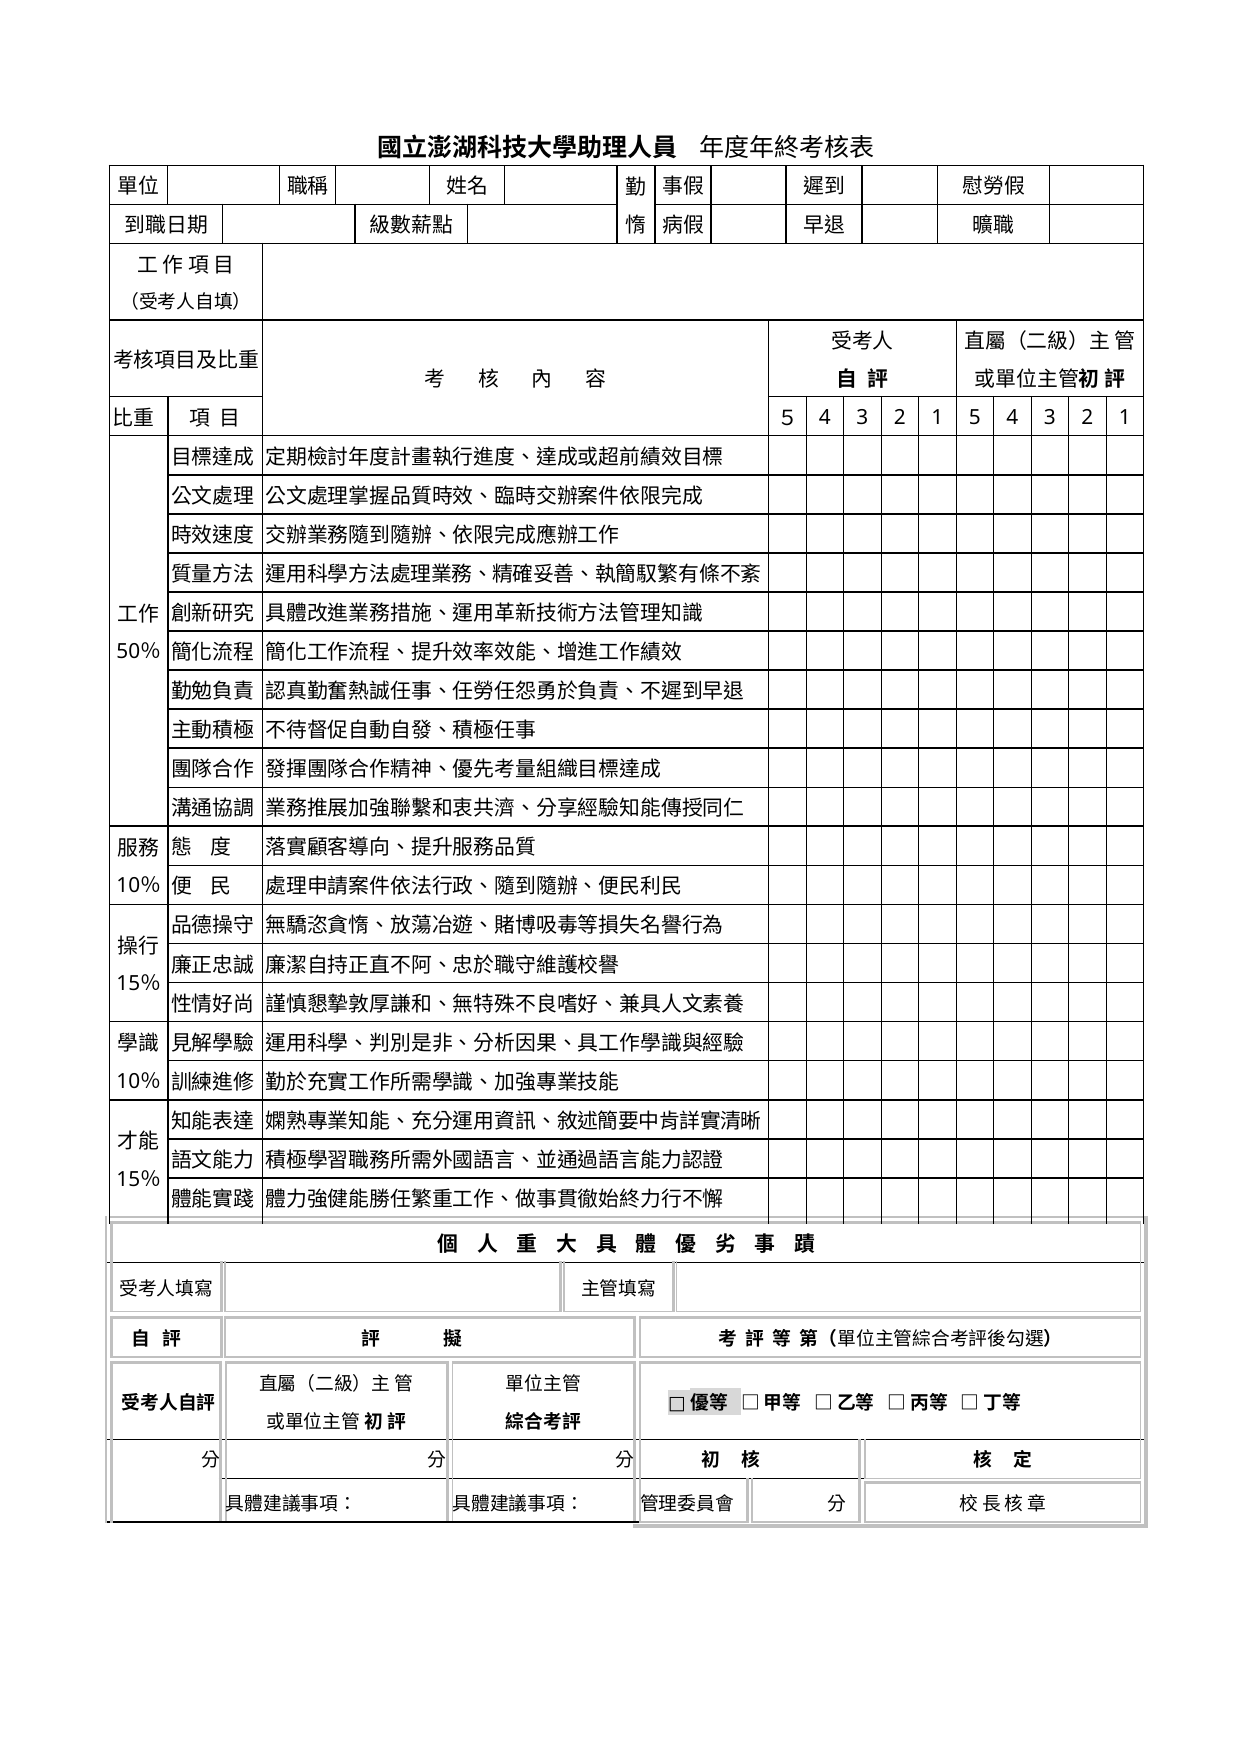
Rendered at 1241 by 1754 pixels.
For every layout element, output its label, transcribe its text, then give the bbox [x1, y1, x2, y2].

table_cell 公文處理 [169, 476, 262, 513]
table_cell [769, 515, 806, 552]
table_cell [769, 671, 806, 708]
text 國立澎湖科技大學助理人員 年度年終考核表 [112, 127, 1140, 164]
table_cell [919, 710, 956, 747]
table_cell 勤勉負責 [169, 671, 262, 708]
table_cell [882, 593, 918, 630]
table_cell [957, 476, 993, 513]
table_cell 考 核 內 容 [263, 321, 768, 435]
table_cell 2 [1069, 397, 1106, 435]
table_cell [844, 554, 881, 591]
table_cell 廉正忠誠 [169, 944, 262, 982]
table_header [336, 166, 429, 203]
table_cell [844, 905, 881, 943]
table_cell [882, 749, 918, 786]
table_cell [957, 1022, 993, 1060]
table_cell 3 [844, 397, 881, 435]
table_cell 品德操守 [169, 905, 262, 943]
table_cell [1032, 866, 1068, 903]
table_cell [957, 1101, 993, 1138]
table_cell [994, 749, 1031, 786]
table_header [1050, 166, 1143, 203]
table_cell [1107, 983, 1143, 1021]
table_cell [844, 710, 881, 747]
table_cell 考 評 等 第（單位主管綜合考評後勾選） [637, 1311, 1143, 1356]
table_cell 受考人 自 評 [769, 321, 956, 396]
table_header 姓名 [430, 166, 504, 203]
table_cell [1069, 671, 1106, 708]
table_cell [807, 1061, 843, 1099]
table_cell 操行 15％ [110, 905, 167, 1021]
table_cell [1107, 749, 1143, 786]
table_header 事假 [656, 166, 710, 203]
table_cell [957, 554, 993, 591]
table_cell [957, 1140, 993, 1177]
table_cell [919, 827, 956, 864]
table_cell [807, 1179, 843, 1216]
table_cell [919, 671, 956, 708]
table_cell [1032, 788, 1068, 825]
table_cell [1032, 905, 1068, 943]
table_cell [882, 905, 918, 943]
table_cell 業務推展加強聯繫和衷共濟、分享經驗知能傳授同仁 [263, 788, 768, 825]
table_cell [863, 205, 937, 243]
table_cell 質量方法 [169, 554, 262, 591]
table_cell [1107, 593, 1143, 630]
table_cell [807, 905, 843, 943]
table_cell [957, 944, 993, 982]
table_cell [957, 1061, 993, 1099]
table_cell 1 [919, 397, 956, 435]
table_cell [807, 749, 843, 786]
table_cell 考核項目及比重 [110, 321, 262, 396]
table_cell 訓練進修 [169, 1061, 262, 1099]
table_cell [919, 436, 956, 474]
table_cell [844, 749, 881, 786]
table_cell [919, 944, 956, 982]
table_cell [882, 710, 918, 747]
table_cell [1107, 1140, 1143, 1177]
table_cell [807, 710, 843, 747]
table_cell [807, 436, 843, 474]
table_cell 性情好尚 [169, 983, 262, 1021]
table_cell 初 核 [641, 1440, 858, 1477]
table_cell [957, 593, 993, 630]
table_cell [994, 476, 1031, 513]
table_cell 運用科學方法處理業務、精確妥善、執簡馭繁有條不紊 [263, 554, 768, 591]
table_cell [807, 1140, 843, 1177]
table_cell [882, 1061, 918, 1099]
table_cell [919, 1101, 956, 1138]
table_cell [882, 1179, 918, 1216]
table_cell [1032, 1101, 1068, 1138]
table_cell [1107, 1022, 1143, 1060]
table_cell [1069, 1140, 1106, 1177]
table_cell [807, 593, 843, 630]
table_cell [769, 554, 806, 591]
table_cell 體能實踐 [169, 1179, 262, 1216]
table_cell [919, 866, 956, 903]
table_cell 運用科學、判別是非、分析因果、具工作學識與經驗 [263, 1022, 768, 1060]
table_cell [1032, 476, 1068, 513]
table_cell 分 [753, 1479, 858, 1521]
table_cell [957, 905, 993, 943]
table_cell 4 [807, 397, 843, 435]
table_cell [844, 515, 881, 552]
table_cell [1107, 1218, 1143, 1261]
table_cell [844, 944, 881, 982]
table_cell [769, 710, 806, 747]
table_cell [844, 436, 881, 474]
table_cell 語文能力 [169, 1140, 262, 1177]
table_cell [1050, 205, 1143, 243]
table_cell 受考人自評 [109, 1356, 223, 1439]
table_cell [882, 827, 918, 864]
table_cell 創新研究 [169, 593, 262, 630]
table_cell [1032, 515, 1068, 552]
table_cell [1069, 788, 1106, 825]
table_cell [882, 476, 918, 513]
table_cell 公文處理掌握品質時效、臨時交辦案件依限完成 [263, 476, 768, 513]
table_cell [1032, 1022, 1068, 1060]
table_cell [1107, 905, 1143, 943]
table_cell [994, 1179, 1031, 1216]
table_cell [957, 788, 993, 825]
table_cell [1069, 554, 1106, 591]
table_cell [226, 1263, 559, 1311]
table_cell [919, 1061, 956, 1099]
table_cell 校 長 核 章 [866, 1484, 1140, 1521]
table_cell [1107, 671, 1143, 708]
table_cell [807, 1022, 843, 1060]
table_cell [769, 593, 806, 630]
table_cell [994, 632, 1031, 669]
table_cell [994, 983, 1031, 1021]
table_cell 分 [113, 1440, 219, 1521]
table_cell [1069, 866, 1106, 903]
table_cell 團隊合作 [169, 749, 262, 786]
table_cell [807, 983, 843, 1021]
table_cell [919, 788, 956, 825]
table_cell [1069, 710, 1106, 747]
table_cell [844, 788, 881, 825]
table_cell [1069, 632, 1106, 669]
table_header [863, 166, 937, 203]
table_cell [769, 1061, 806, 1099]
table_cell [994, 1061, 1031, 1099]
table_cell [1069, 1061, 1106, 1099]
table_cell 到職日期 [110, 205, 222, 243]
table_cell [994, 1140, 1031, 1177]
table_header 職稱 [280, 166, 335, 203]
table_cell □ 優等 □ 甲等 □ 乙等 □ 丙等 □ 丁等 [637, 1356, 1143, 1439]
table_cell 交辦業務隨到隨辦、依限完成應辦工作 [263, 515, 768, 552]
table_cell 認真勤奮熱誠任事、任勞任怨勇於負責、不遲到早退 [263, 671, 768, 708]
table_cell [957, 866, 993, 903]
table_cell [1107, 710, 1143, 747]
table_cell [807, 515, 843, 552]
table_cell [919, 515, 956, 552]
table_cell [1069, 1022, 1106, 1060]
table_cell [882, 788, 918, 825]
table_cell [1107, 476, 1143, 513]
table_cell [769, 983, 806, 1021]
table_cell 態 度 [169, 827, 262, 864]
table_cell [844, 1101, 881, 1138]
table_cell [769, 749, 806, 786]
table_cell [882, 515, 918, 552]
table_cell [957, 710, 993, 747]
table_cell [882, 1140, 918, 1177]
table_cell 溝通協調 [169, 788, 262, 825]
table_cell 5 [957, 397, 993, 435]
table_cell 2 [882, 397, 918, 435]
table_cell [882, 983, 918, 1021]
table_cell [957, 671, 993, 708]
table_cell [769, 436, 806, 474]
table_cell [1107, 1179, 1143, 1216]
table_cell [882, 436, 918, 474]
table_cell 服務 10％ [110, 827, 167, 903]
table_cell [844, 1140, 881, 1177]
table_cell 自 評 [109, 1311, 223, 1356]
table_cell [994, 554, 1031, 591]
table_cell 工 作 項 目 （受考人自填） [110, 244, 262, 319]
table_cell [1032, 710, 1068, 747]
table_cell [882, 944, 918, 982]
table_cell [994, 593, 1031, 630]
table_cell [1107, 1061, 1143, 1099]
table_cell [807, 944, 843, 982]
table_cell [1107, 515, 1143, 552]
table_cell [712, 205, 785, 243]
table_cell [919, 554, 956, 591]
table_cell [1032, 593, 1068, 630]
table_cell 管理委員會 [641, 1479, 746, 1521]
table_cell 直屬（二級）主 管 或單位主管 初 評 [223, 1356, 449, 1439]
table_cell [1069, 827, 1106, 864]
table_cell [769, 1140, 806, 1177]
table_cell 定期檢討年度計畫執行進度、達成或超前績效目標 [263, 436, 768, 474]
table_cell 級數薪點 [356, 205, 467, 243]
table_cell [919, 632, 956, 669]
table_header [505, 166, 616, 203]
table_cell [844, 983, 881, 1021]
table_cell [1032, 1140, 1068, 1177]
table_header 慰勞假 [938, 166, 1049, 203]
table_cell [807, 866, 843, 903]
table_cell 無驕恣貪惰、放蕩冶遊、賭博吸毒等損失名譽行為 [263, 905, 768, 943]
table_cell [994, 944, 1031, 982]
table_cell 曠職 [938, 205, 1049, 243]
table_cell [1107, 827, 1143, 864]
table_cell [919, 1022, 956, 1060]
table_cell [994, 710, 1031, 747]
table_cell 比重 [110, 397, 167, 435]
table_cell [769, 866, 806, 903]
table_cell 謹慎懇摯敦厚謙和、無特殊不良嗜好、兼具人文素養 [263, 983, 768, 1021]
table_cell [1032, 944, 1068, 982]
table_cell [1032, 749, 1068, 786]
table_cell 具體建議事項： [453, 1479, 633, 1521]
table_cell [1032, 554, 1068, 591]
table_cell [1032, 1061, 1068, 1099]
table_cell [844, 866, 881, 903]
table_cell 簡化流程 [169, 632, 262, 669]
table_cell [844, 827, 881, 864]
table_cell 具體改進業務措施、運用革新技術方法管理知識 [263, 593, 768, 630]
table_cell [844, 1061, 881, 1099]
table_cell [769, 788, 806, 825]
table_cell [1032, 983, 1068, 1021]
table_cell [807, 671, 843, 708]
table_header [712, 166, 785, 203]
table_cell 評 擬 [223, 1311, 637, 1356]
table_cell [957, 436, 993, 474]
table_cell 核 定 [866, 1440, 1140, 1477]
table_cell [1069, 944, 1106, 982]
table_cell 知能表達 [169, 1101, 262, 1138]
table_cell 工作 50％ [110, 436, 167, 825]
table_cell [807, 1101, 843, 1138]
table_header [168, 166, 279, 203]
table_cell [882, 866, 918, 903]
table_cell 便 民 [169, 866, 262, 903]
table_cell 主動積極 [169, 710, 262, 747]
table_cell [919, 1140, 956, 1177]
table_cell [994, 1022, 1031, 1060]
table_cell 不待督促自動自發、積極任事 [263, 710, 768, 747]
table_cell 受考人填寫 [113, 1263, 220, 1311]
table_cell 落實顧客導向、提升服務品質 [263, 827, 768, 864]
table_cell [844, 593, 881, 630]
table_cell [957, 1179, 993, 1216]
table_cell [1069, 1179, 1106, 1216]
table_cell [807, 632, 843, 669]
table_cell [769, 944, 806, 982]
table_cell [844, 1179, 881, 1216]
table_cell [919, 593, 956, 630]
table_cell 分 [453, 1440, 633, 1477]
table_cell [994, 788, 1031, 825]
table_cell [844, 476, 881, 513]
table_cell [1069, 515, 1106, 552]
table_cell [994, 905, 1031, 943]
table_cell 早退 [787, 205, 861, 243]
table_cell [994, 1101, 1031, 1138]
table_cell 目標達成 [169, 436, 262, 474]
table_cell [1032, 632, 1068, 669]
table_cell [1069, 1101, 1106, 1138]
table_header 勤 惰 [618, 166, 654, 243]
table_cell 時效速度 [169, 515, 262, 552]
table_cell [919, 749, 956, 786]
table_cell [1107, 866, 1143, 903]
table_cell 才能 15％ [110, 1101, 167, 1216]
table_cell 體力強健能勝任繁重工作、做事貫徹始終力行不懈 [263, 1179, 768, 1216]
table_cell [1107, 632, 1143, 669]
table_cell [769, 827, 806, 864]
table_cell [994, 671, 1031, 708]
table_cell 1 [1107, 397, 1143, 435]
table_cell [882, 1022, 918, 1060]
table_cell [1069, 905, 1106, 943]
table_cell [807, 827, 843, 864]
table_cell [807, 476, 843, 513]
table_cell 簡化工作流程、提升效率效能、增進工作績效 [263, 632, 768, 669]
table_cell [957, 749, 993, 786]
table_cell [1069, 983, 1106, 1021]
table_cell [1107, 1101, 1143, 1138]
table_cell [919, 1179, 956, 1216]
table_cell 勤於充實工作所需學識、加強專業技能 [263, 1061, 768, 1099]
table_cell [769, 905, 806, 943]
table_cell [994, 515, 1031, 552]
table_cell [1032, 827, 1068, 864]
table_cell [957, 515, 993, 552]
table_cell [1069, 593, 1106, 630]
table_header 遲到 [787, 166, 861, 203]
table_cell [769, 632, 806, 669]
table_cell [1107, 944, 1143, 982]
table_cell [769, 476, 806, 513]
table_cell [957, 632, 993, 669]
table_cell [807, 788, 843, 825]
table_cell [994, 436, 1031, 474]
table_cell [844, 671, 881, 708]
table_cell 4 [994, 397, 1031, 435]
table_cell 嫻熟專業知能、充分運用資訊、敘述簡要中肯詳實清晰 [263, 1101, 768, 1138]
table_cell [1107, 436, 1143, 474]
table_cell [1069, 476, 1106, 513]
table_cell [1069, 749, 1106, 786]
table_cell 病假 [656, 205, 710, 243]
table_cell 項 目 [169, 397, 262, 435]
table_cell [882, 1101, 918, 1138]
table_cell [957, 827, 993, 864]
table_cell [263, 244, 1143, 319]
table_cell [957, 983, 993, 1021]
table_cell [1107, 788, 1143, 825]
table_cell [1107, 554, 1143, 591]
table_cell [882, 671, 918, 708]
table_cell 3 [1032, 397, 1068, 435]
table_cell 主管填寫 [565, 1263, 672, 1311]
table_cell [919, 983, 956, 1021]
table_cell 廉潔自持正直不阿、忠於職守維護校譽 [263, 944, 768, 982]
table_cell [882, 632, 918, 669]
table_cell [919, 905, 956, 943]
table_cell 個 人 重 大 具 體 優 劣 事 蹟 [113, 1224, 1140, 1261]
table_cell 單位主管 綜合考評 [449, 1356, 637, 1439]
table_header 單位 [110, 166, 167, 203]
table_cell 處理申請案件依法行政、隨到隨辦、便民利民 [263, 866, 768, 903]
table_cell [844, 632, 881, 669]
table_cell [919, 476, 956, 513]
table_cell [1032, 1179, 1068, 1216]
table_cell ５ [769, 397, 806, 435]
table_cell 分 [227, 1440, 446, 1477]
table_cell 見解學驗 [169, 1022, 262, 1060]
table_cell [994, 827, 1031, 864]
table_cell [844, 1022, 881, 1060]
table_cell 積極學習職務所需外國語言、並通過語言能力認證 [263, 1140, 768, 1177]
table_cell 直屬（二級）主 管或單位主管初 評 [957, 321, 1143, 396]
table_cell [769, 1101, 806, 1138]
table_cell [769, 1022, 806, 1060]
table_cell [1032, 436, 1068, 474]
table_cell [1069, 436, 1106, 474]
table_cell [223, 205, 354, 243]
table_cell [994, 866, 1031, 903]
table_cell [468, 205, 616, 243]
table_cell [882, 554, 918, 591]
table_cell [1032, 671, 1068, 708]
table_cell [807, 554, 843, 591]
table_cell [769, 1179, 806, 1216]
table_cell 發揮團隊合作精神、優先考量組織目標達成 [263, 749, 768, 786]
table_cell 具體建議事項： [227, 1479, 446, 1521]
table_cell [677, 1263, 1140, 1311]
table_cell 學識 10％ [110, 1022, 167, 1099]
